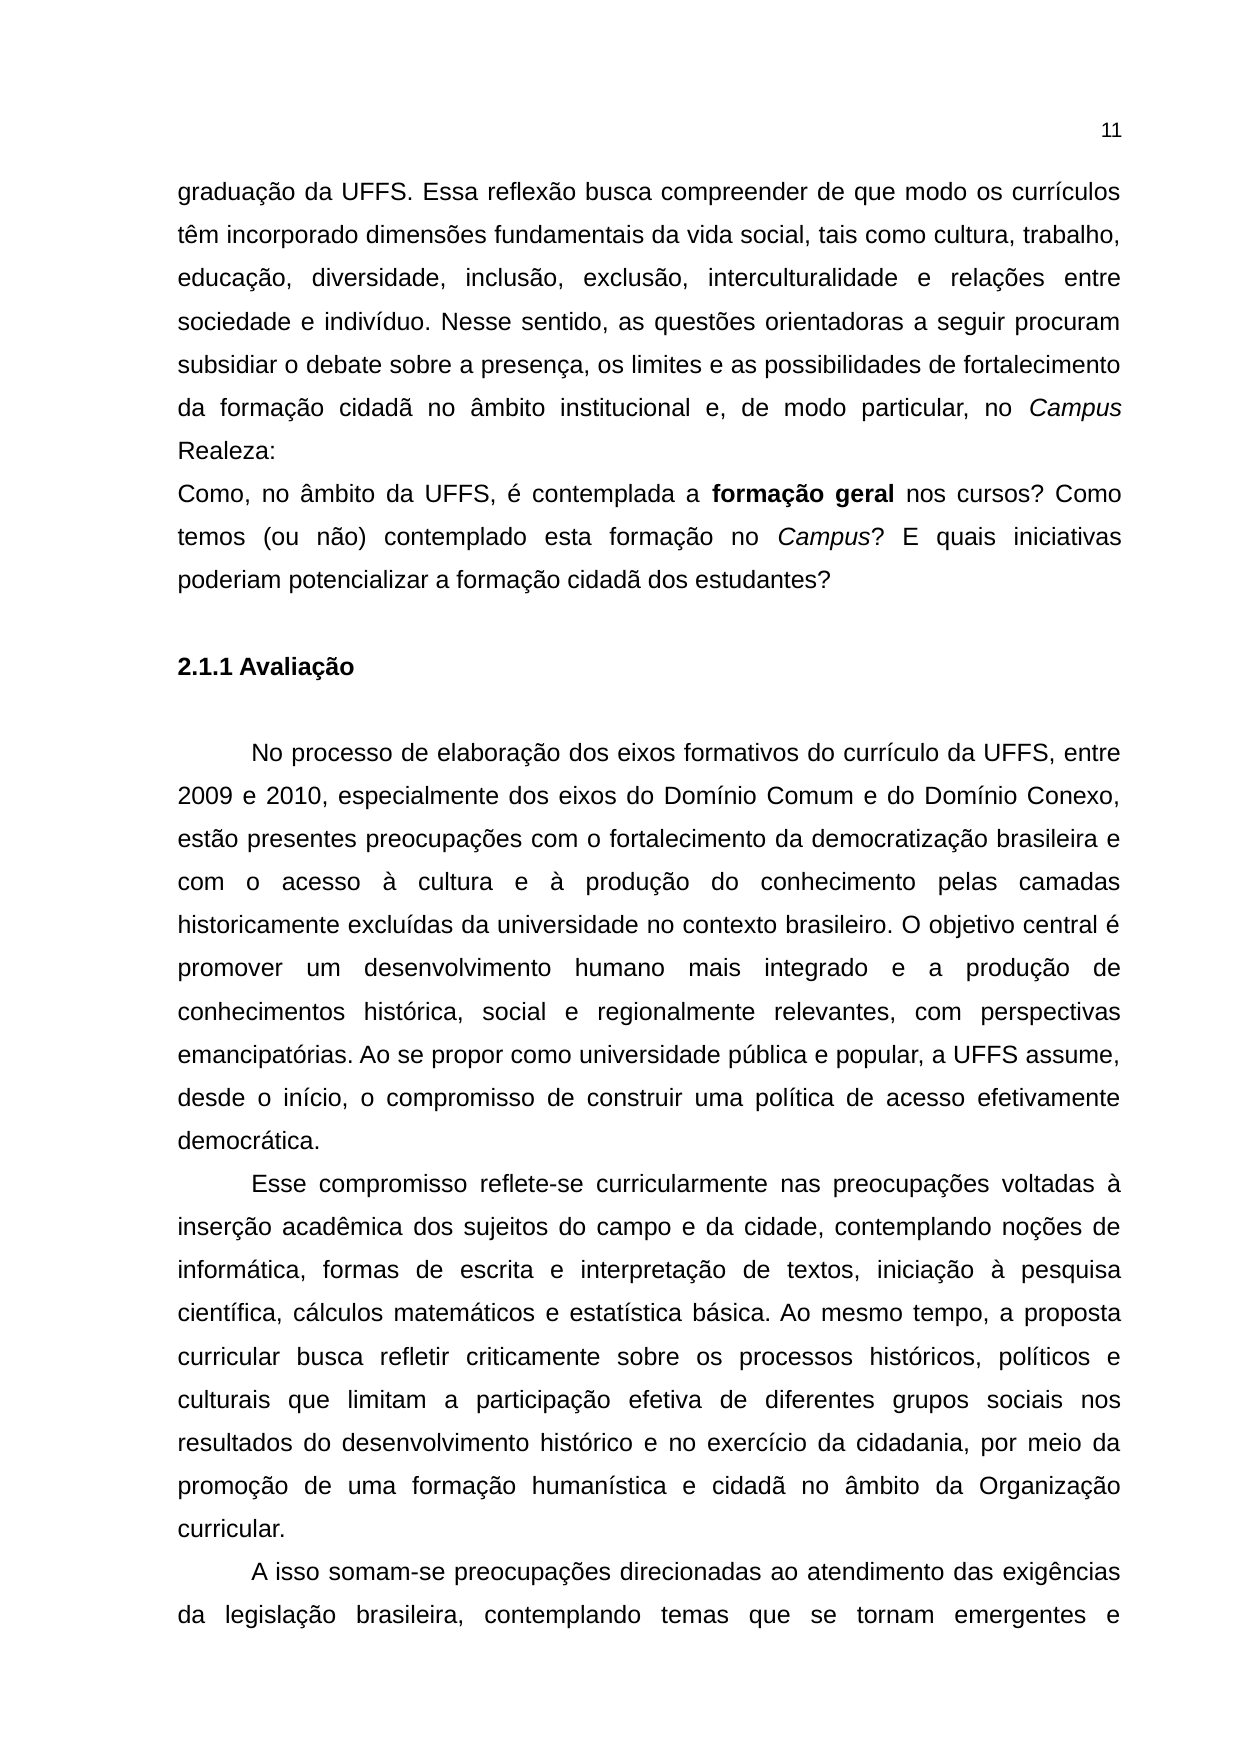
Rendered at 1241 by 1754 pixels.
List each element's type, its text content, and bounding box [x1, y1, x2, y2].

text A isso somam-se preocupações direcionadas ao atendimento das exigências da legislação brasileira, contemplando temas que se tornam emergentes e [177, 1557, 1122, 1629]
text No processo de elaboração dos eixos formativos do currículo da UFFS, entre 2009 e 2010, especialmente dos eixos do Domínio Comum e do Domínio Conexo, estão presentes preocupações com o fortalecimento da democratização brasileira e com o acesso à cultura e à produção do conhecimento pelas camadas historicamente excluídas da universidade no contexto brasileiro. O objetivo central é promover um desenvolvimento humano mais integrado e a produção de conhecimentos histórica, social e regionalmente relevantes, com perspectivas emancipatórias. Ao se propor como universidade pública e popular, a UFFS assume, desde o início, o compromisso de construir uma política de acesso efetivamente democrática. [177, 738, 1122, 1155]
text Esse compromisso reflete-se curricularmente nas preocupações voltadas à inserção acadêmica dos sujeitos do campo e da cidade, contemplando noções de informática, formas de escrita e interpretação de textos, iniciação à pesquisa científica, cálculos matemáticos e estatística básica. Ao mesmo tempo, a proposta curricular busca refletir criticamente sobre os processos históricos, políticos e culturais que limitam a participação efetiva de diferentes grupos sociais nos resultados do desenvolvimento histórico e no exercício da cidadania, por meio da promoção de uma formação humanística e cidadã no âmbito da Organização curricular. [177, 1169, 1122, 1543]
text Como, no âmbito da UFFS, é contemplada a formação geral nos cursos? Como temos (ou não) contemplado esta formação no Campus? E quais iniciativas poderiam potencializar a formação cidadã dos estudantes? [177, 479, 1122, 594]
text 2.1.1 Avaliação [177, 652, 1122, 680]
text graduação da UFFS. Essa reflexão busca compreender de que modo os currículos têm incorporado dimensões fundamentais da vida social, tais como cultura, trabalho, educação, diversidade, inclusão, exclusão, interculturalidade e relações entre sociedade e indivíduo. Nesse sentido, as questões orientadoras a seguir procuram subsidiar o debate sobre a presença, os limites e as possibilidades de fortalecimento da formação cidadã no âmbito institucional e, de modo particular, no Campus Realeza: [177, 177, 1122, 465]
